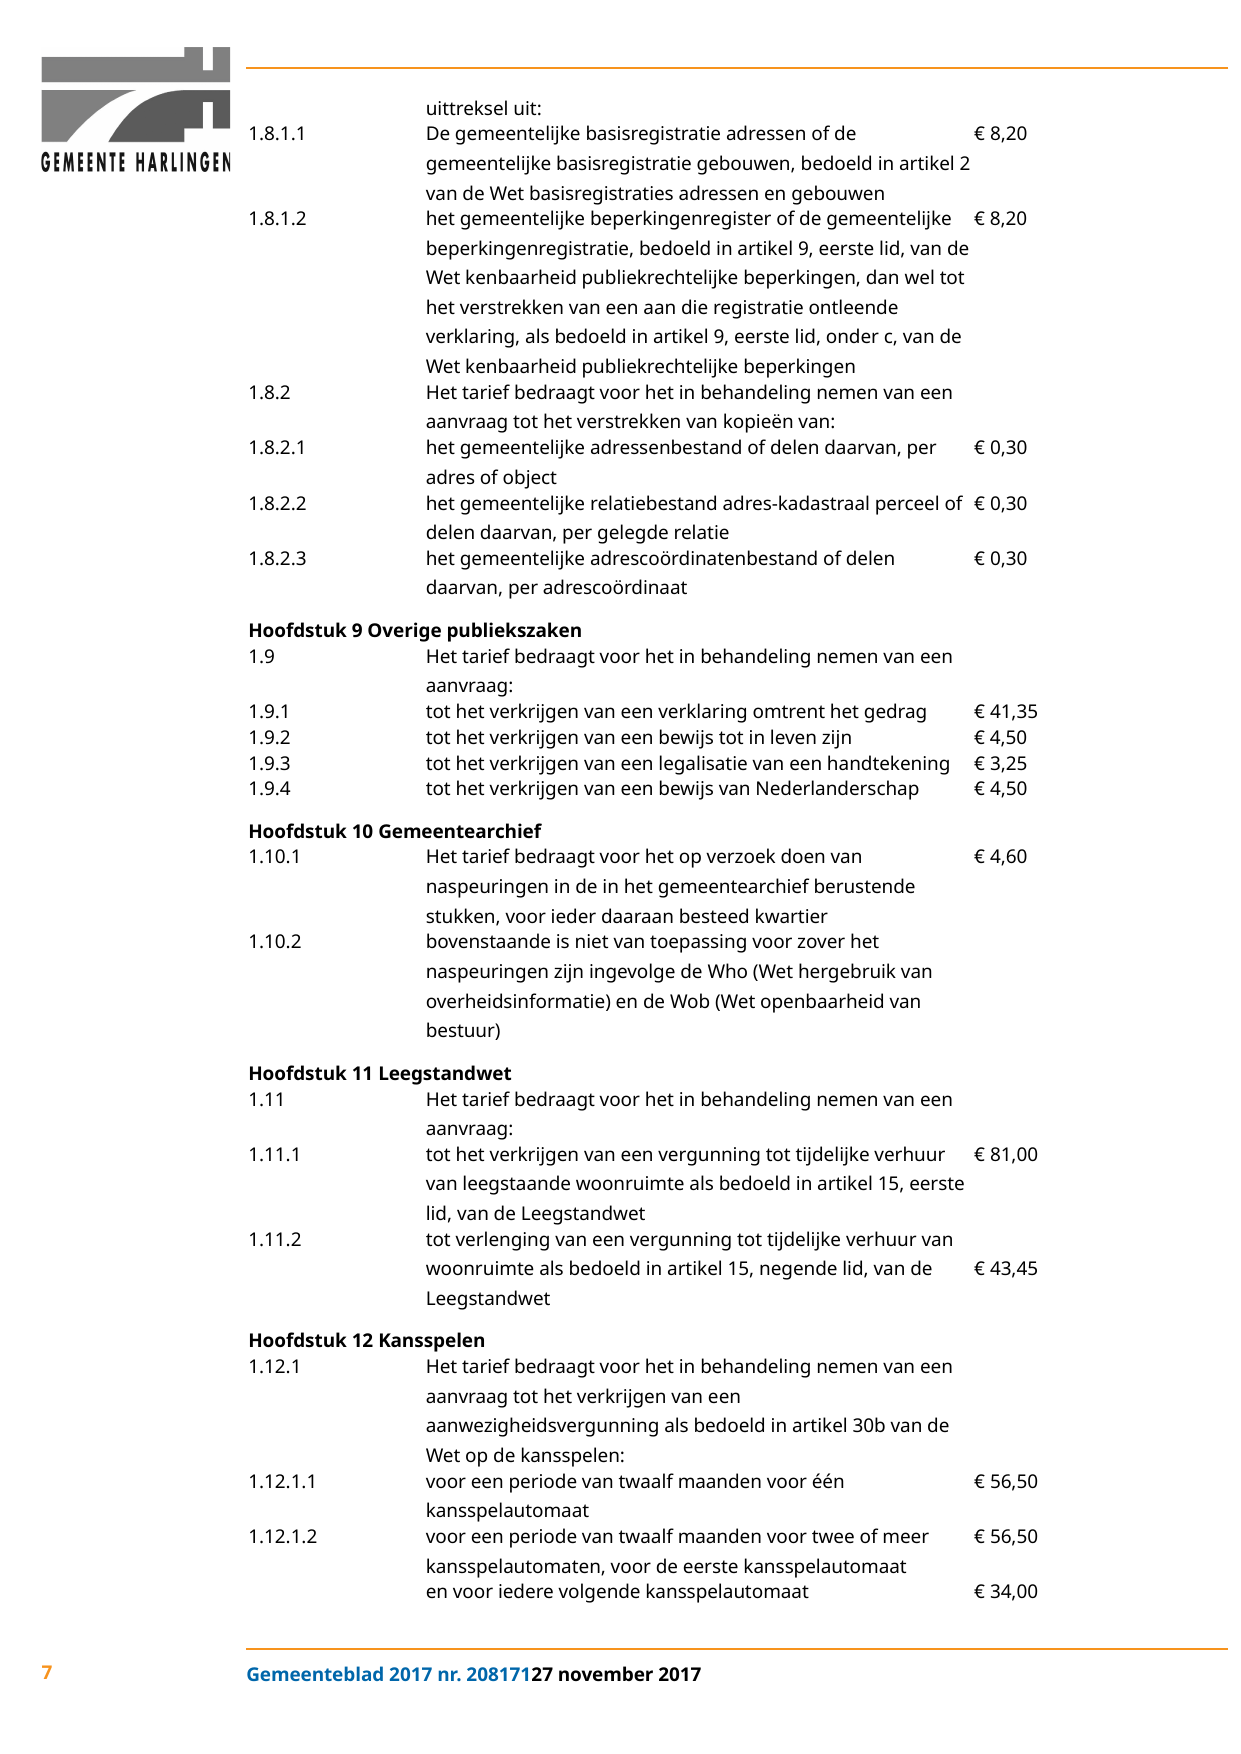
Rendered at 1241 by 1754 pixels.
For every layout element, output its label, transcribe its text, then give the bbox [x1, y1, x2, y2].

table_cell tot het verkrijgen van een vergunning tot tijdelijke verhuur van leegstaande woonruimte als bedoeld in artikel 15, eerste lid, van de Leegstandwet [426, 1141, 974, 1226]
table_cell tot verlenging van een vergunning tot tijdelijke verhuur van woonruimte als bedoeld in artikel 15, negende lid, van de Leegstandwet [426, 1226, 974, 1311]
table_cell en voor iedere volgende kansspelautomaat [426, 1579, 974, 1604]
table_cell [974, 929, 1152, 1043]
table_header Het tarief bedraagt voor het in behandeling nemen van een aanvraag tot het verkrijgen van een aanwezigheidsvergunning als bedoeld in artikel 30b van de Wet op de kansspelen: [426, 1354, 974, 1468]
table_cell tot het verkrijgen van een verklaring omtrent het gedrag [426, 698, 974, 724]
table_cell 1.9.2 [248, 724, 426, 750]
table_cell het gemeentelijke beperkingenregister of de gemeentelijke beperkingenregistratie, bedoeld in artikel 9, eerste lid, van de Wet kenbaarheid publiekrechtelijke beperkingen, dan wel tot het verstrekken van een aan die registratie ontleende verklaring, als bedoeld in artikel 9, eerste lid, onder c, van de Wet kenbaarheid publiekrechtelijke beperkingen [426, 205, 974, 379]
text Hoofdstuk 11 Leegstandwet [248, 1060, 1152, 1086]
table_cell € 0,30 [974, 545, 1152, 600]
table_header uittreksel uit: [426, 95, 974, 121]
table_cell 1.8.2.2 [248, 490, 426, 545]
table_cell 1.11.1 [248, 1141, 426, 1226]
table_header [974, 95, 1152, 121]
table_header 1.12.1 [248, 1354, 426, 1468]
table_cell 1.8.2.1 [248, 434, 426, 490]
table_header 1.9 [248, 643, 426, 698]
table_cell voor een periode van twaalf maanden voor één kansspelautomaat [426, 1468, 974, 1523]
table_header Het tarief bedraagt voor het in behandeling nemen van een aanvraag: [426, 643, 974, 698]
table_header Het tarief bedraagt voor het op verzoek doen van naspeuringen in de in het gemeentearchief berustende stukken, voor ieder daaraan besteed kwartier [426, 844, 974, 929]
table_cell het gemeentelijke adressenbestand of delen daarvan, per adres of object [426, 434, 974, 490]
table_cell het gemeentelijke relatiebestand adres-kadastraal perceel of delen daarvan, per gelegde relatie [426, 490, 974, 545]
table_cell tot het verkrijgen van een legalisatie van een handtekening [426, 750, 974, 775]
table_header 1.11 [248, 1086, 426, 1141]
table_cell € 81,00 [974, 1141, 1152, 1226]
table_cell € 0,30 [974, 490, 1152, 545]
table_cell De gemeentelijke basisregistratie adressen of de gemeentelijke basisregistratie gebouwen, bedoeld in artikel 2 van de Wet basisregistraties adressen en gebouwen [426, 121, 974, 205]
table_cell 1.11.2 [248, 1226, 426, 1311]
table_cell 1.8.1.1 [248, 121, 426, 205]
text Hoofdstuk 9 Overige publiekszaken [248, 617, 1152, 643]
table_header € 4,60 [974, 844, 1152, 929]
table_header 1.10.1 [248, 844, 426, 929]
table_cell € 43,45 [974, 1226, 1152, 1311]
table_cell € 56,50 [974, 1523, 1152, 1578]
table_cell € 4,50 [974, 775, 1152, 801]
table_cell tot het verkrijgen van een bewijs van Nederlanderschap [426, 775, 974, 801]
table_cell [974, 379, 1152, 434]
table_cell 1.9.1 [248, 698, 426, 724]
table_cell 1.8.2 [248, 379, 426, 434]
table_cell € 56,50 [974, 1468, 1152, 1523]
table_cell [248, 1579, 426, 1604]
table_cell het gemeentelijke adrescoördinatenbestand of delen daarvan, per adrescoördinaat [426, 545, 974, 600]
table_cell voor een periode van twaalf maanden voor twee of meer kansspelautomaten, voor de eerste kansspelautomaat [426, 1523, 974, 1578]
text Hoofdstuk 10 Gemeentearchief [248, 818, 1152, 844]
table_cell Het tarief bedraagt voor het in behandeling nemen van een aanvraag tot het verstrekken van kopieën van: [426, 379, 974, 434]
table_cell 1.12.1.1 [248, 1468, 426, 1523]
picture [41, 47, 231, 172]
table_cell 1.8.2.3 [248, 545, 426, 600]
table_cell € 4,50 [974, 724, 1152, 750]
table_cell € 3,25 [974, 750, 1152, 775]
table_header [974, 1086, 1152, 1141]
table_cell € 8,20 [974, 121, 1152, 205]
table_cell 1.9.3 [248, 750, 426, 775]
table_cell € 8,20 [974, 205, 1152, 379]
table_cell bovenstaande is niet van toepassing voor zover het naspeuringen zijn ingevolge de Who (Wet hergebruik van overheidsinformatie) en de Wob (Wet openbaarheid van bestuur) [426, 929, 974, 1043]
table_header [248, 95, 426, 121]
table_cell € 34,00 [974, 1579, 1152, 1604]
table_header [974, 643, 1152, 698]
table_header [974, 1354, 1152, 1468]
table_cell 1.9.4 [248, 775, 426, 801]
table_cell tot het verkrijgen van een bewijs tot in leven zijn [426, 724, 974, 750]
table_cell € 0,30 [974, 434, 1152, 490]
table_cell € 41,35 [974, 698, 1152, 724]
text Hoofdstuk 12 Kansspelen [248, 1328, 1152, 1353]
table_cell 1.8.1.2 [248, 205, 426, 379]
table_cell 1.10.2 [248, 929, 426, 1043]
table_header Het tarief bedraagt voor het in behandeling nemen van een aanvraag: [426, 1086, 974, 1141]
table_cell 1.12.1.2 [248, 1523, 426, 1578]
